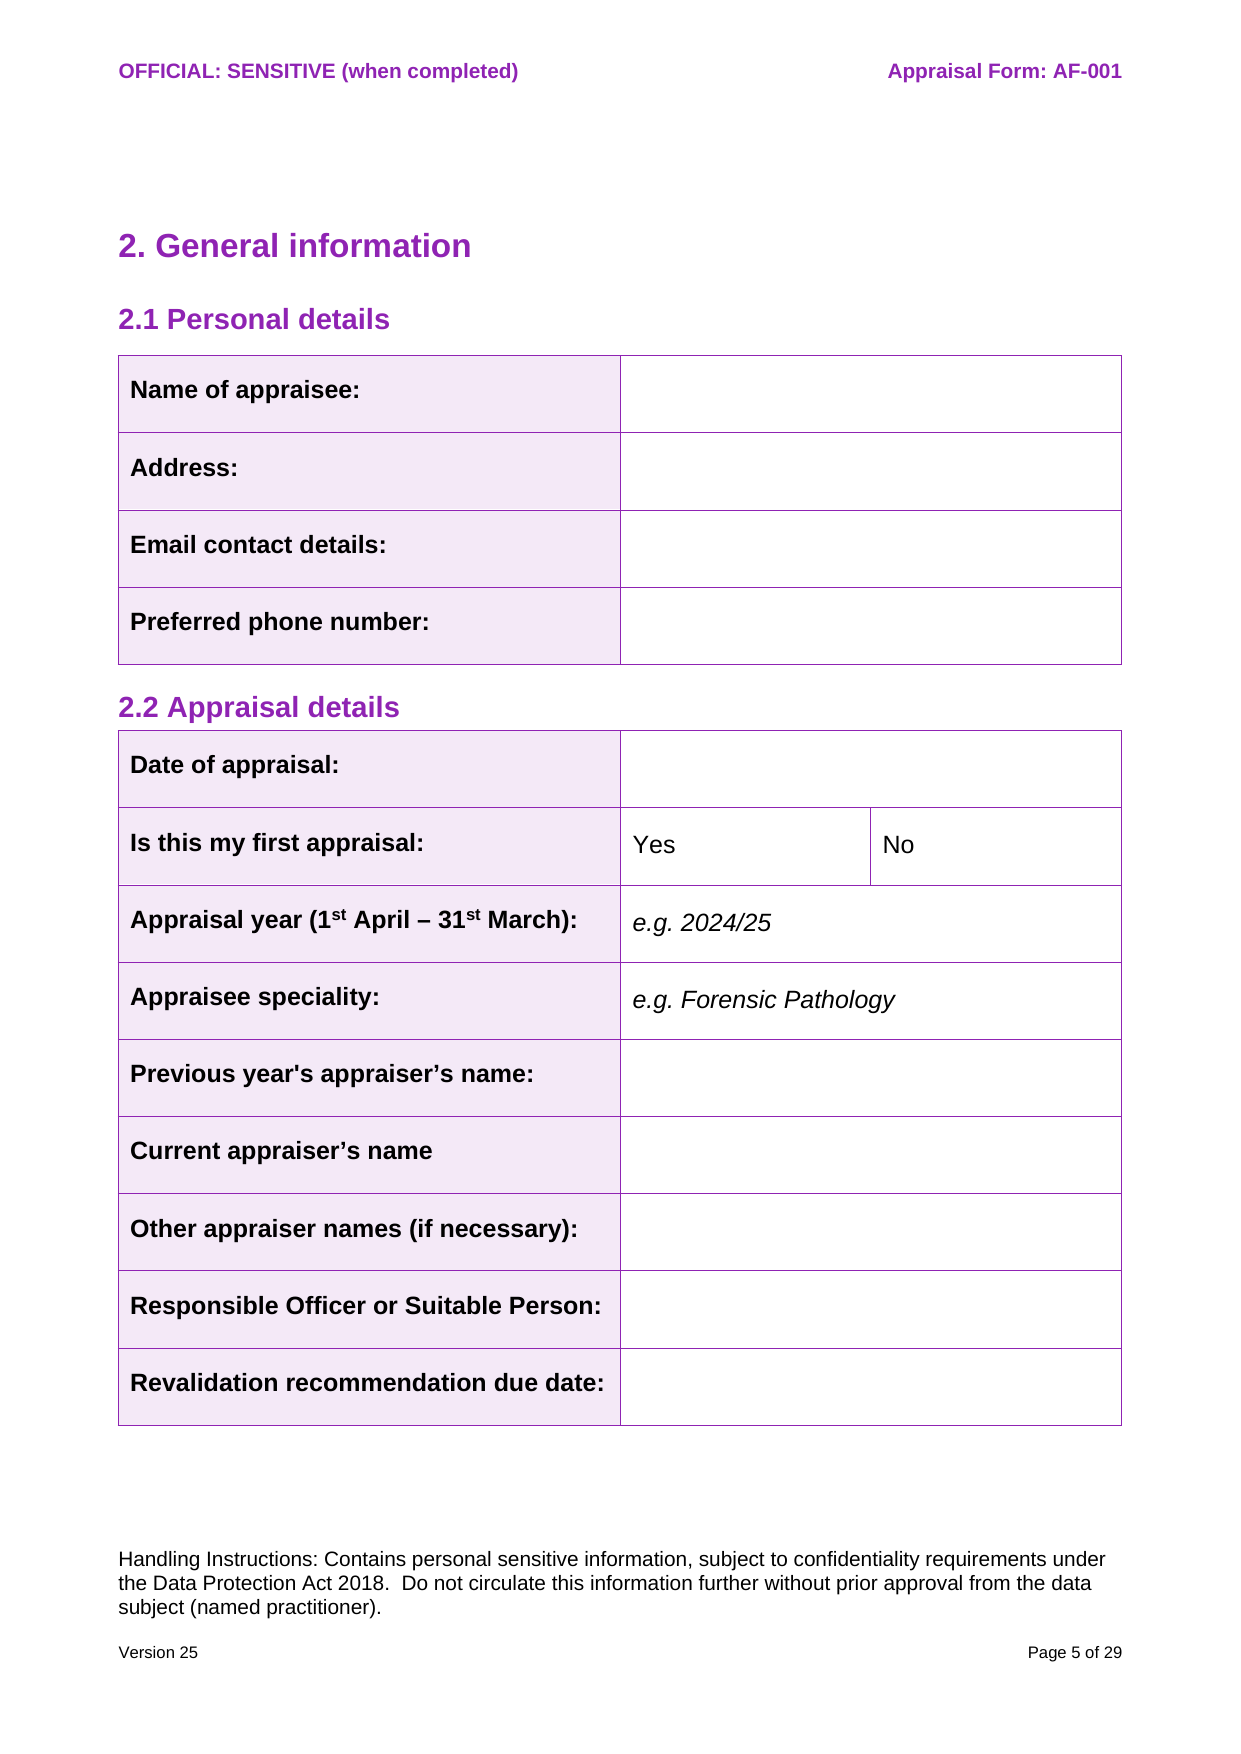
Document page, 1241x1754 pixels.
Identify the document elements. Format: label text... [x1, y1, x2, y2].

table_cell No [871, 808, 1121, 884]
table_cell e.g. 2024/25 [621, 886, 1121, 962]
table_header Name of appraisee: [119, 356, 620, 432]
table_cell [621, 1194, 1121, 1270]
table_cell Preferred phone number: [119, 588, 620, 664]
table_cell [621, 1349, 1121, 1425]
table_cell Appraisal year (1st April – 31st March): [119, 886, 620, 962]
table_cell Revalidation recommendation due date: [119, 1349, 620, 1425]
table_cell [621, 1271, 1121, 1348]
table_cell Yes [621, 808, 870, 884]
table_cell Responsible Officer or Suitable Person: [119, 1271, 620, 1348]
table_cell [621, 1117, 1121, 1193]
table_cell Email contact details: [119, 511, 620, 587]
table_cell [621, 433, 1121, 509]
table_cell [621, 1040, 1121, 1116]
subtitle 2.2 Appraisal details [118, 690, 1122, 723]
table_cell Is this my first appraisal: [119, 808, 620, 884]
table_cell Address: [119, 433, 620, 509]
table_cell e.g. Forensic Pathology [621, 963, 1121, 1039]
table_cell [621, 511, 1121, 587]
table_cell Other appraiser names (if necessary): [119, 1194, 620, 1270]
table_cell Current appraiser’s name [119, 1117, 620, 1193]
table_cell [621, 588, 1121, 664]
table_header [621, 731, 1121, 807]
table_cell Previous year's appraiser’s name: [119, 1040, 620, 1116]
subtitle 2. General information [118, 226, 1122, 265]
table_cell Appraisee speciality: [119, 963, 620, 1039]
table_header Date of appraisal: [119, 731, 620, 807]
table_header [621, 356, 1121, 432]
subtitle 2.1 Personal details [118, 302, 1122, 336]
